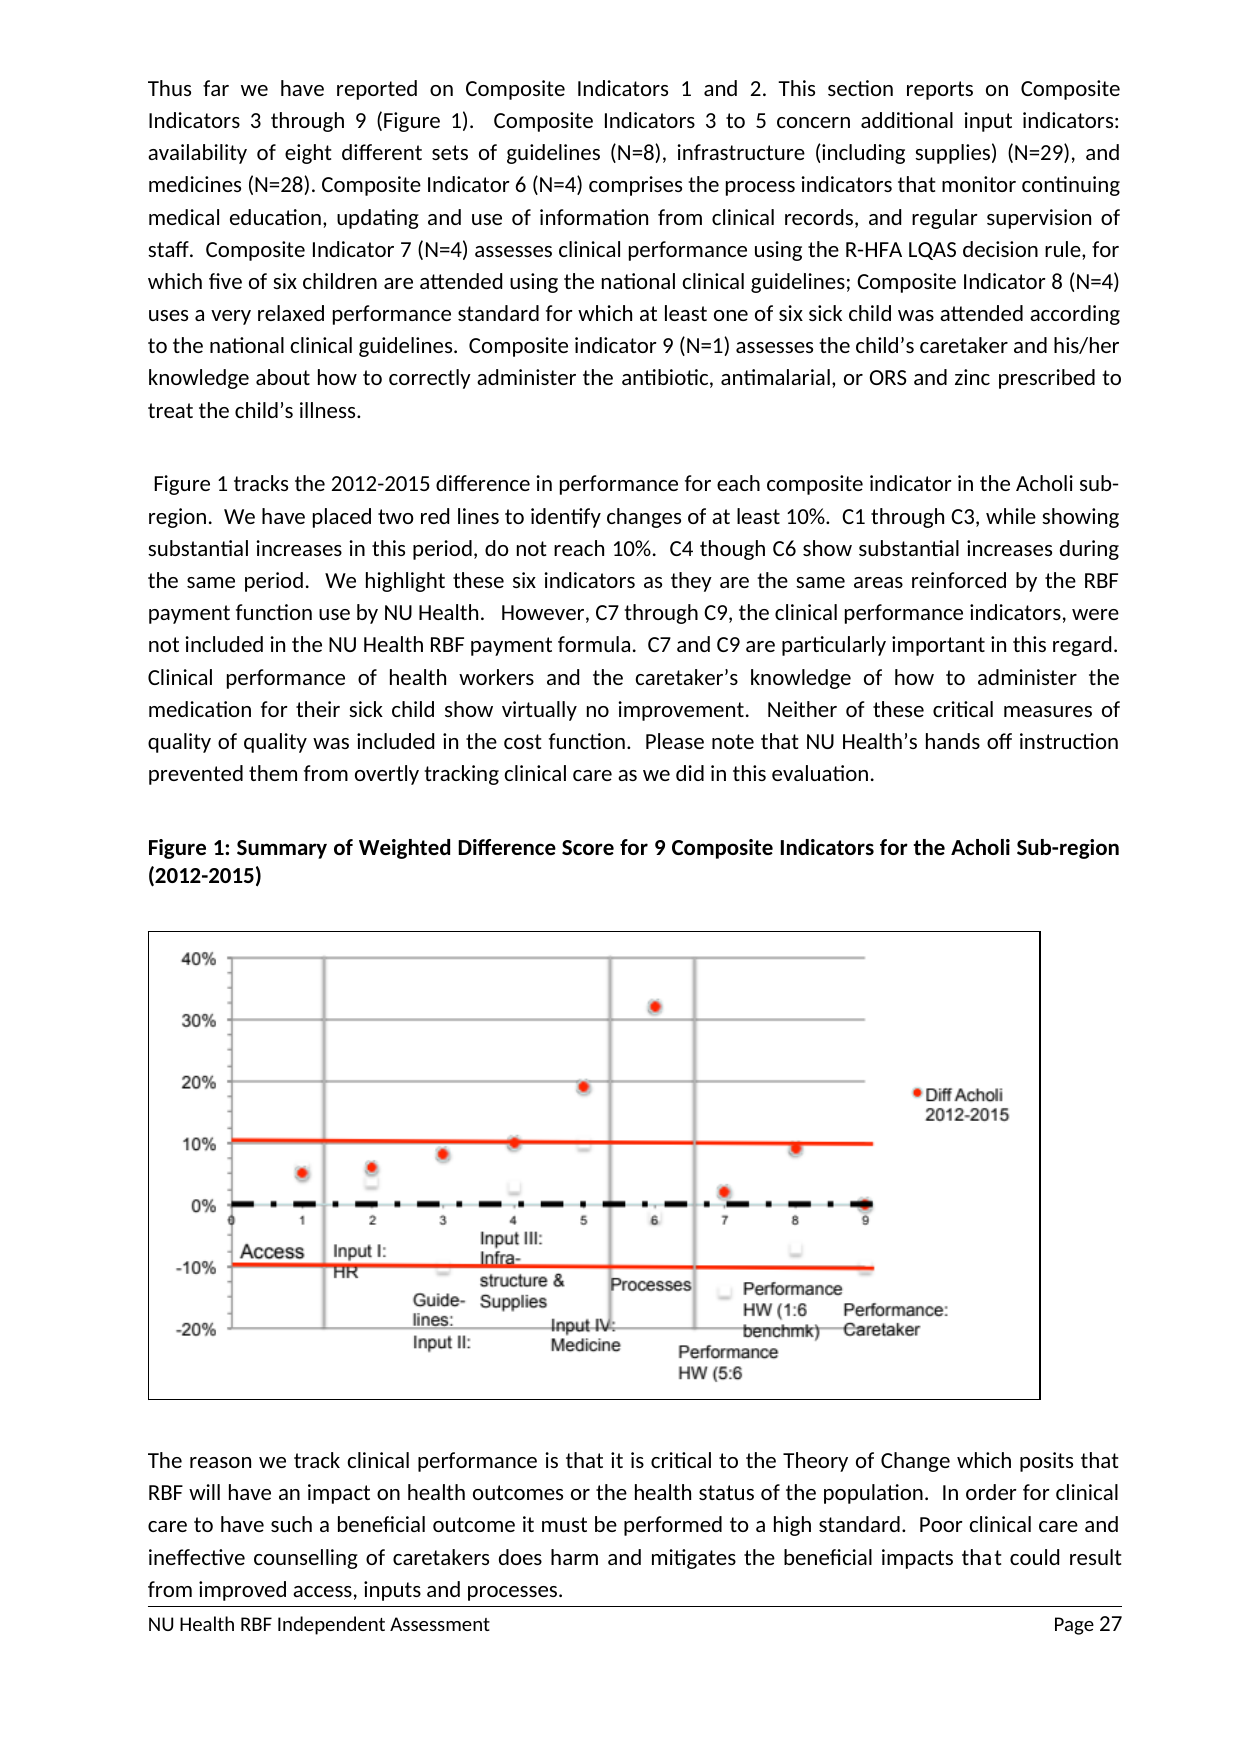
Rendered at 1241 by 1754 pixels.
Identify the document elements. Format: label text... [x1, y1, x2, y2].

text The reason we track clinical performance is that it is critical to the Theory of Change which posits that RBF will have an impact on health outcomes or the health status of the population. In order for clinical care to have such a beneficial outcome it must be performed to a high standard. Poor clinical care and ineffective counselling of caretakers does harm and mitigates the beneficial impacts that could result from improved access, inputs and processes. [148, 1446, 1122, 1603]
text Thus far we have reported on Composite Indicators 1 and 2. This section reports on Composite Indicators 3 through 9 (Figure 1). Composite Indicators 3 to 5 concern additional input indicators: availability of eight different sets of guidelines (N=8), infrastructure (including supplies) (N=29), and medicines (N=28). Composite Indicator 6 (N=4) comprises the process indicators that monitor continuing medical education, updating and use of information from clinical records, and regular supervision of staff. Composite Indicator 7 (N=4) assesses clinical performance using the R-HFA LQAS decision rule, for which five of six children are attended using the national clinical guidelines; Composite Indicator 8 (N=4) uses a very relaxed performance standard for which at least one of six sick child was attended according to the national clinical guidelines. Composite indicator 9 (N=1) assesses the child’s caretaker and his/her knowledge about how to correctly administer the antibiotic, antimalarial, or ORS and zinc prescribed to treat the child’s illness. [148, 74, 1122, 424]
text Figure 1: Summary of Weighted Difference Score for 9 Composite Indicators for the Acholi Sub-region (2012-2015) [148, 833, 1122, 889]
text Figure 1 tracks the 2012-2015 difference in performance for each composite indicator in the Acholi sub-region. We have placed two red lines to identify changes of at least 10%. C1 through C3, while showing substantial increases in this period, do not reach 10%. C4 though C6 show substantial increases during the same period. We highlight these six indicators as they are the same areas reinforced by the RBF payment function use by NU Health. However, C7 through C9, the clinical performance indicators, were not included in the NU Health RBF payment formula. C7 and C9 are particularly important in this regard. Clinical performance of health workers and the caretaker’s knowledge of how to administer the medication for their sick child show virtually no improvement. Neither of these critical measures of quality of quality was included in the cost function. Please note that NU Health’s hands off instruction prevented them from overtly tracking clinical care as we did in this evaluation. [148, 469, 1122, 787]
